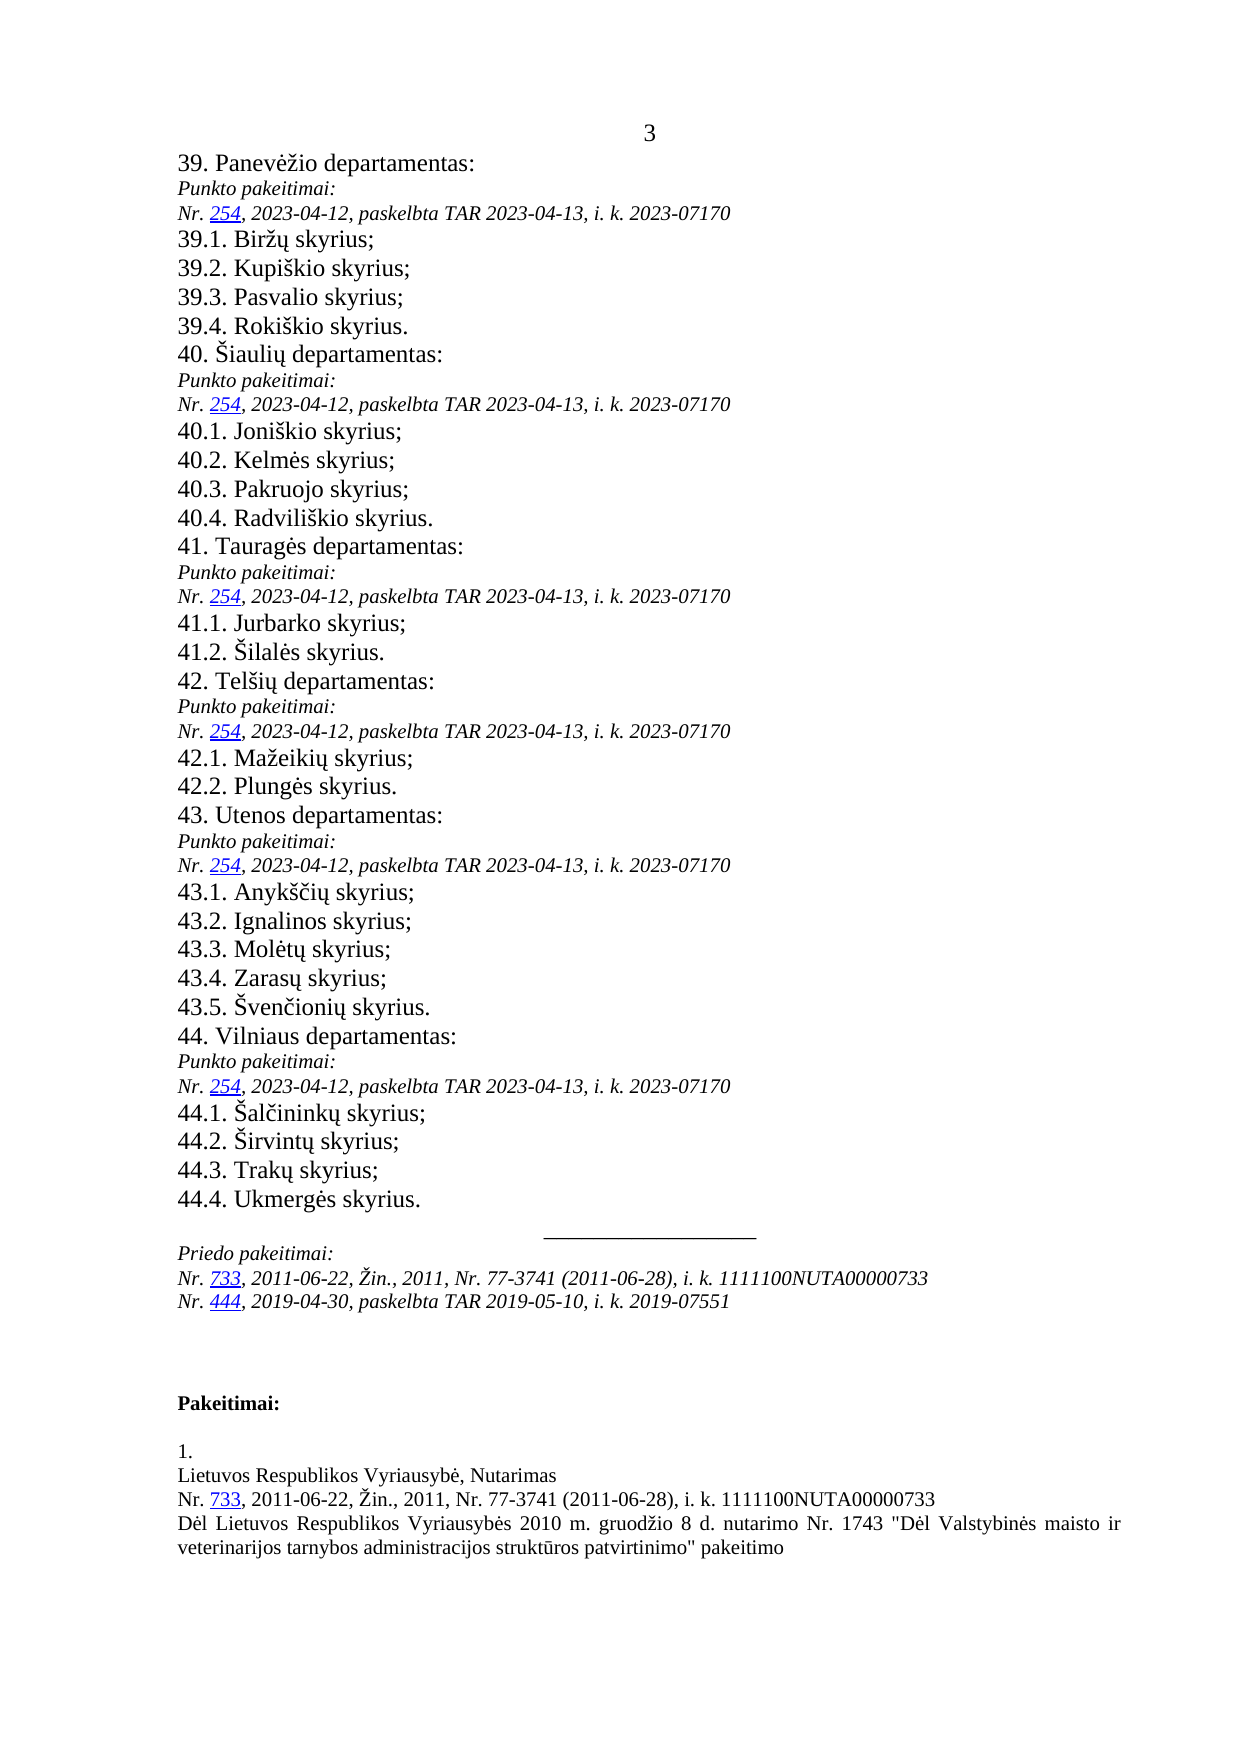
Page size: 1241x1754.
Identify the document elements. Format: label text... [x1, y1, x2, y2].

text Nr. 254, 2023-04-12, paskelbta TAR 2023-04-13, i. k. 2023-07170 [177, 392, 1122, 416]
text 41.2. Šilalės skyrius. [177, 637, 1122, 666]
text 40.1. Joniškio skyrius; [177, 416, 1122, 445]
text 42. Telšių departamentas: [177, 666, 1122, 694]
text Nr. 444, 2019-04-30, paskelbta TAR 2019-05-10, i. k. 2019-07551 [177, 1289, 1122, 1313]
text 43.2. Ignalinos skyrius; [177, 906, 1122, 934]
text 41. Tauragės departamentas: [177, 531, 1122, 560]
text Nr. 254, 2023-04-12, paskelbta TAR 2023-04-13, i. k. 2023-07170 [177, 718, 1122, 743]
text 44.4. Ukmergės skyrius. [177, 1184, 1122, 1213]
text Pakeitimai: [177, 1390, 1122, 1414]
text Punkto pakeitimai: [177, 1049, 1122, 1073]
text 44. Vilniaus departamentas: [177, 1021, 1122, 1049]
text 40.3. Pakruojo skyrius; [177, 474, 1122, 503]
text 43.5. Švenčionių skyrius. [177, 992, 1122, 1021]
text 44.3. Trakų skyrius; [177, 1155, 1122, 1184]
text 44.1. Šalčininkų skyrius; [177, 1098, 1122, 1126]
text 39.1. Biržų skyrius; [177, 224, 1122, 253]
text Punkto pakeitimai: [177, 176, 1122, 200]
text _________________ [177, 1213, 1122, 1241]
text 40.4. Radviliškio skyrius. [177, 503, 1122, 531]
text Punkto pakeitimai: [177, 694, 1122, 718]
text 40. Šiaulių departamentas: [177, 339, 1122, 368]
text 41.1. Jurbarko skyrius; [177, 608, 1122, 637]
text Nr. 733, 2011-06-22, Žin., 2011, Nr. 77-3741 (2011-06-28), i. k. 1111100NUTA00000733 [177, 1265, 1122, 1289]
text 42.1. Mažeikių skyrius; [177, 743, 1122, 771]
text Dėl Lietuvos Respublikos Vyriausybės 2010 m. gruodžio 8 d. nutarimo Nr. 1743 "Dėl Valstybinės maisto ir veterinarijos tarnybos administracijos struktūros patvirtinimo" pakeitimo [177, 1511, 1122, 1559]
text 43.1. Anykščių skyrius; [177, 877, 1122, 906]
text Nr. 254, 2023-04-12, paskelbta TAR 2023-04-13, i. k. 2023-07170 [177, 584, 1122, 608]
text 39.3. Pasvalio skyrius; [177, 282, 1122, 311]
text 42.2. Plungės skyrius. [177, 771, 1122, 800]
text Priedo pakeitimai: [177, 1241, 1122, 1265]
text Nr. 254, 2023-04-12, paskelbta TAR 2023-04-13, i. k. 2023-07170 [177, 1073, 1122, 1098]
text Nr. 733, 2011-06-22, Žin., 2011, Nr. 77-3741 (2011-06-28), i. k. 1111100NUTA00000733 [177, 1487, 1122, 1511]
text Nr. 254, 2023-04-12, paskelbta TAR 2023-04-13, i. k. 2023-07170 [177, 853, 1122, 877]
text Nr. 254, 2023-04-12, paskelbta TAR 2023-04-13, i. k. 2023-07170 [177, 200, 1122, 224]
text 43.3. Molėtų skyrius; [177, 934, 1122, 963]
text Lietuvos Respublikos Vyriausybė, Nutarimas [177, 1463, 1122, 1487]
text Punkto pakeitimai: [177, 560, 1122, 584]
text 1. [177, 1438, 1122, 1463]
text 40.2. Kelmės skyrius; [177, 445, 1122, 474]
text 39.4. Rokiškio skyrius. [177, 311, 1122, 339]
text 43. Utenos departamentas: [177, 800, 1122, 829]
text 44.2. Širvintų skyrius; [177, 1126, 1122, 1155]
text 39.2. Kupiškio skyrius; [177, 253, 1122, 282]
text Punkto pakeitimai: [177, 368, 1122, 392]
text 43.4. Zarasų skyrius; [177, 963, 1122, 992]
text 39. Panevėžio departamentas: [177, 148, 1122, 176]
text Punkto pakeitimai: [177, 829, 1122, 853]
